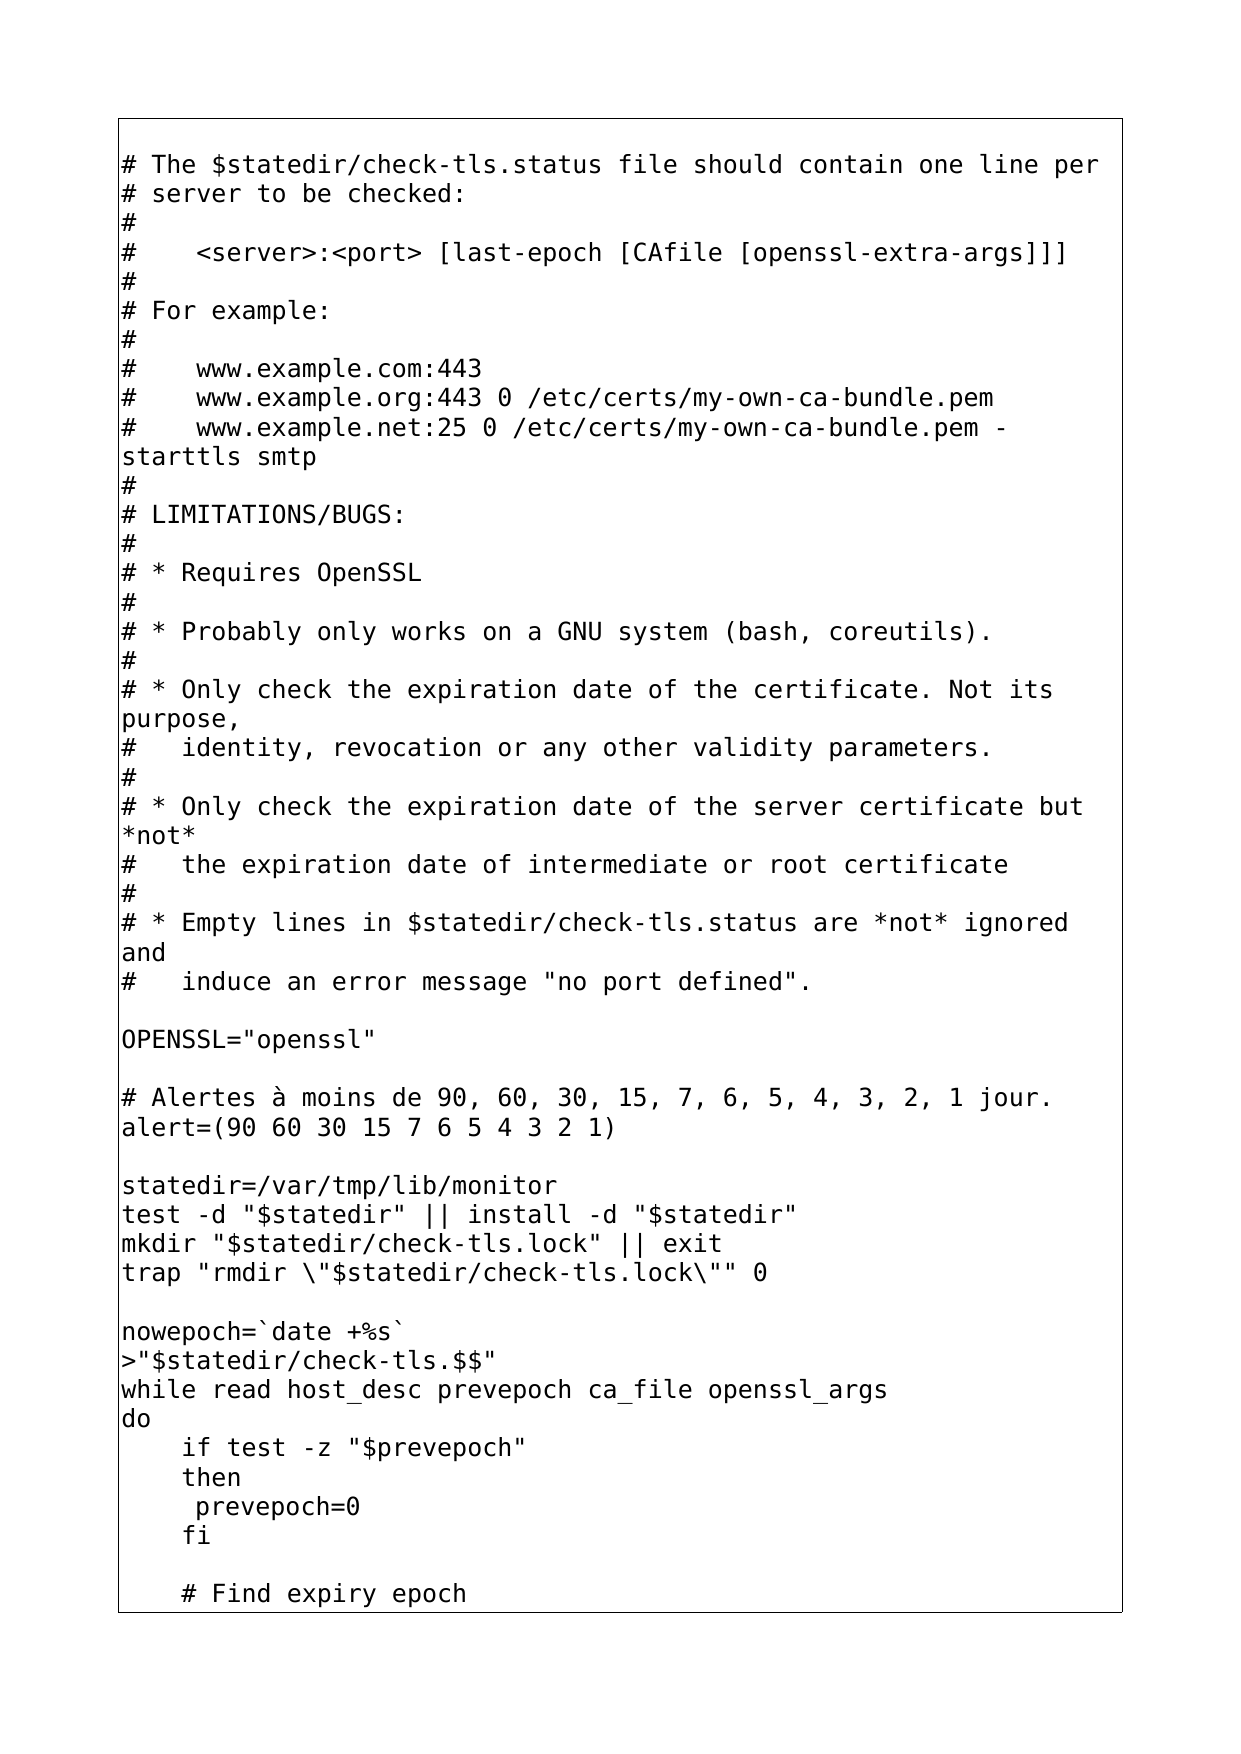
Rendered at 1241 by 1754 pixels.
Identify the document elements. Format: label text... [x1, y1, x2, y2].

table_header # The $statedir/check-tls.status file should contain one line per # server to be checked: # # <server>:<port> [last-epoch [CAfile [openssl-extra-args]]] # # For example: # # www.example.com:443 # www.example.org:443 0 /etc/certs/my-own-ca-bundle.pem # www.example.net:25 0 /etc/certs/my-own-ca-bundle.pem -starttls smtp # # LIMITATIONS/BUGS: # # * Requires OpenSSL # # * Probably only works on a GNU system (bash, coreutils). # # * Only check the expiration date of the certificate. Not its purpose, # identity, revocation or any other validity parameters. # # * Only check the expiration date of the server certificate but *not* # the expiration date of intermediate or root certificate # # * Empty lines in $statedir/check-tls.status are *not* ignored and # induce an error message "no port defined". OPENSSL="openssl" # Alertes à moins de 90, 60, 30, 15, 7, 6, 5, 4, 3, 2, 1 jour. alert=(90 60 30 15 7 6 5 4 3 2 1) statedir=/var/tmp/lib/monitor test -d "$statedir" || install -d "$statedir" mkdir "$statedir/check-tls.lock" || exit trap "rmdir \"$statedir/check-tls.lock\"" 0 nowepoch=`date +%s` >"$statedir/check-tls.$$" while read host_desc prevepoch ca_file openssl_args do if test -z "$prevepoch" then prevepoch=0 fi # Find expiry epoch [119, 119, 1122, 1612]
